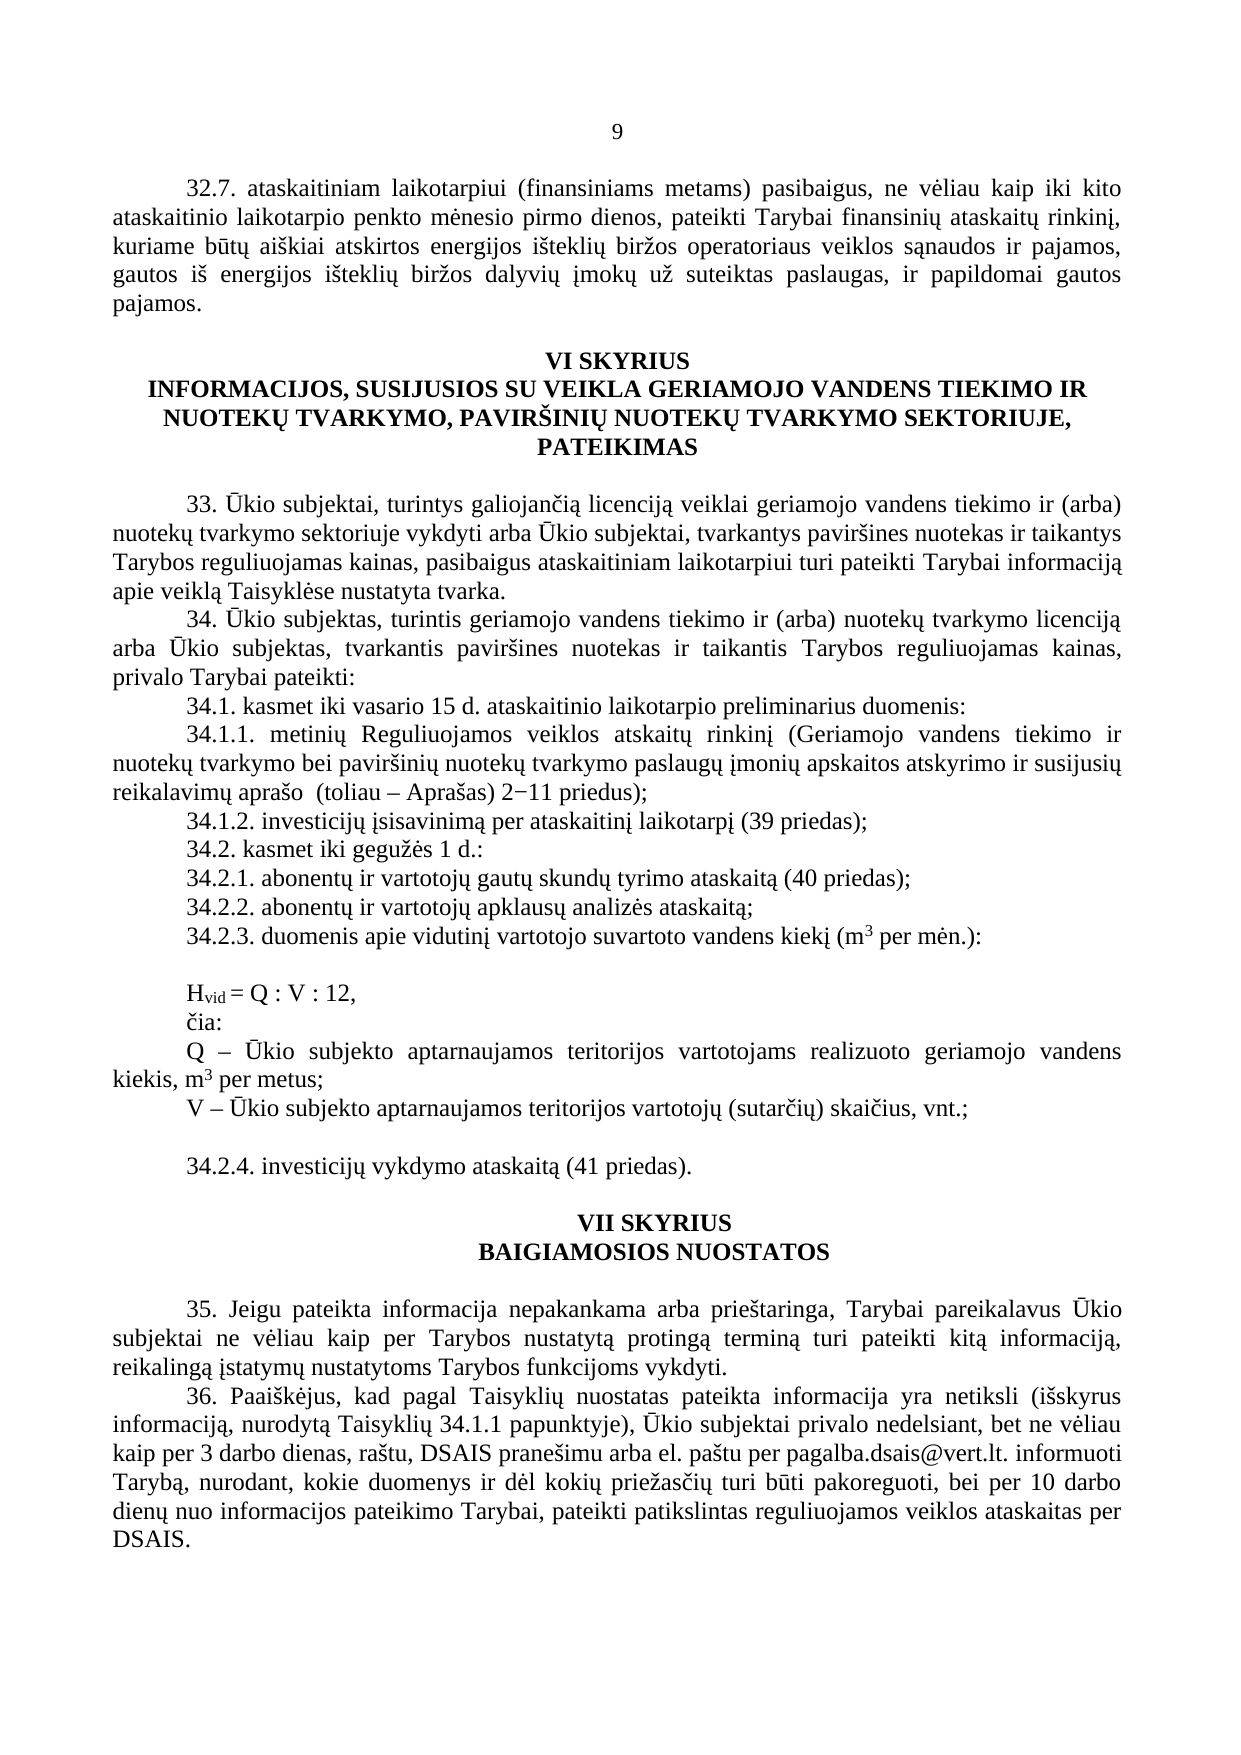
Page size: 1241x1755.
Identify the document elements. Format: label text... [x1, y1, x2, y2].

text 36. Paaiškėjus, kad pagal Taisyklių nuostatas pateikta informacija yra netiksli (išskyrus informaciją, nurodytą Taisyklių 34.1.1 papunktyje), Ūkio subjektai privalo nedelsiant, bet ne vėliau kaip per 3 darbo dienas, raštu, DSAIS pranešimu arba el. paštu per pagalba.dsais@vert.lt. informuoti Tarybą, nurodant, kokie duomenys ir dėl kokių priežasčių turi būti pakoreguoti, bei per 10 darbo dienų nuo informacijos pateikimo Tarybai, pateikti patikslintas reguliuojamos veiklos ataskaitas per DSAIS. [112, 1381, 1122, 1553]
text 34. Ūkio subjektas, turintis geriamojo vandens tiekimo ir (arba) nuotekų tvarkymo licenciją arba Ūkio subjektas, tvarkantis paviršines nuotekas ir taikantis Tarybos reguliuojamas kainas, privalo Tarybai pateikti: [112, 604, 1122, 691]
text 34.2.2. abonentų ir vartotojų apklausų analizės ataskaitą; [112, 892, 1122, 921]
text Hvid = Q : V : 12, [112, 978, 1122, 1007]
text 34.2.1. abonentų ir vartotojų gautų skundų tyrimo ataskaitą (40 priedas); [112, 863, 1122, 892]
text VII SKYRIUS [112, 1208, 1122, 1237]
text VI SKYRIUS [112, 346, 1122, 374]
text BAIGIAMOSIOS NUOSTATOS [112, 1237, 1122, 1266]
text čia: [112, 1007, 1122, 1036]
text V – Ūkio subjekto aptarnaujamos teritorijos vartotojų (sutarčių) skaičius, vnt.; [112, 1093, 1122, 1122]
text INFORMACIJOS, SUSIJUSIOS SU VEIKLA GERIAMOJO VANDENS TIEKIMO IR NUOTEKŲ TVARKYMO, PAVIRŠINIŲ NUOTEKŲ TVARKYMO SEKTORIUJE, PATEIKIMAS [112, 374, 1122, 461]
text 34.1.2. investicijų įsisavinimą per ataskaitinį laikotarpį (39 priedas); [112, 806, 1122, 834]
text Q – Ūkio subjekto aptarnaujamos teritorijos vartotojams realizuoto geriamojo vandens kiekis, m3 per metus; [112, 1036, 1122, 1093]
text 34.2. kasmet iki gegužės 1 d.: [112, 834, 1122, 863]
text 32.7. ataskaitiniam laikotarpiui (finansiniams metams) pasibaigus, ne vėliau kaip iki kito ataskaitinio laikotarpio penkto mėnesio pirmo dienos, pateikti Tarybai finansinių ataskaitų rinkinį, kuriame būtų aiškiai atskirtos energijos išteklių biržos operatoriaus veiklos sąnaudos ir pajamos, gautos iš energijos išteklių biržos dalyvių įmokų už suteiktas paslaugas, ir papildomai gautos pajamos. [112, 173, 1122, 317]
text 34.1. kasmet iki vasario 15 d. ataskaitinio laikotarpio preliminarius duomenis: [112, 691, 1122, 719]
text 35. Jeigu pateikta informacija nepakankama arba prieštaringa, Tarybai pareikalavus Ūkio subjektai ne vėliau kaip per Tarybos nustatytą protingą terminą turi pateikti kitą informaciją, reikalingą įstatymų nustatytoms Tarybos funkcijoms vykdyti. [112, 1294, 1122, 1381]
text 33. Ūkio subjektai, turintys galiojančią licenciją veiklai geriamojo vandens tiekimo ir (arba) nuotekų tvarkymo sektoriuje vykdyti arba Ūkio subjektai, tvarkantys paviršines nuotekas ir taikantys Tarybos reguliuojamas kainas, pasibaigus ataskaitiniam laikotarpiui turi pateikti Tarybai informaciją apie veiklą Taisyklėse nustatyta tvarka. [112, 489, 1122, 604]
text 34.2.3. duomenis apie vidutinį vartotojo suvartoto vandens kiekį (m3 per mėn.): [112, 921, 1122, 949]
text 34.2.4. investicijų vykdymo ataskaitą (41 priedas). [112, 1151, 1122, 1179]
text 34.1.1. metinių Reguliuojamos veiklos atskaitų rinkinį (Geriamojo vandens tiekimo ir nuotekų tvarkymo bei paviršinių nuotekų tvarkymo paslaugų įmonių apskaitos atskyrimo ir susijusių reikalavimų aprašo (toliau – Aprašas) 2−11 priedus); [112, 719, 1122, 806]
